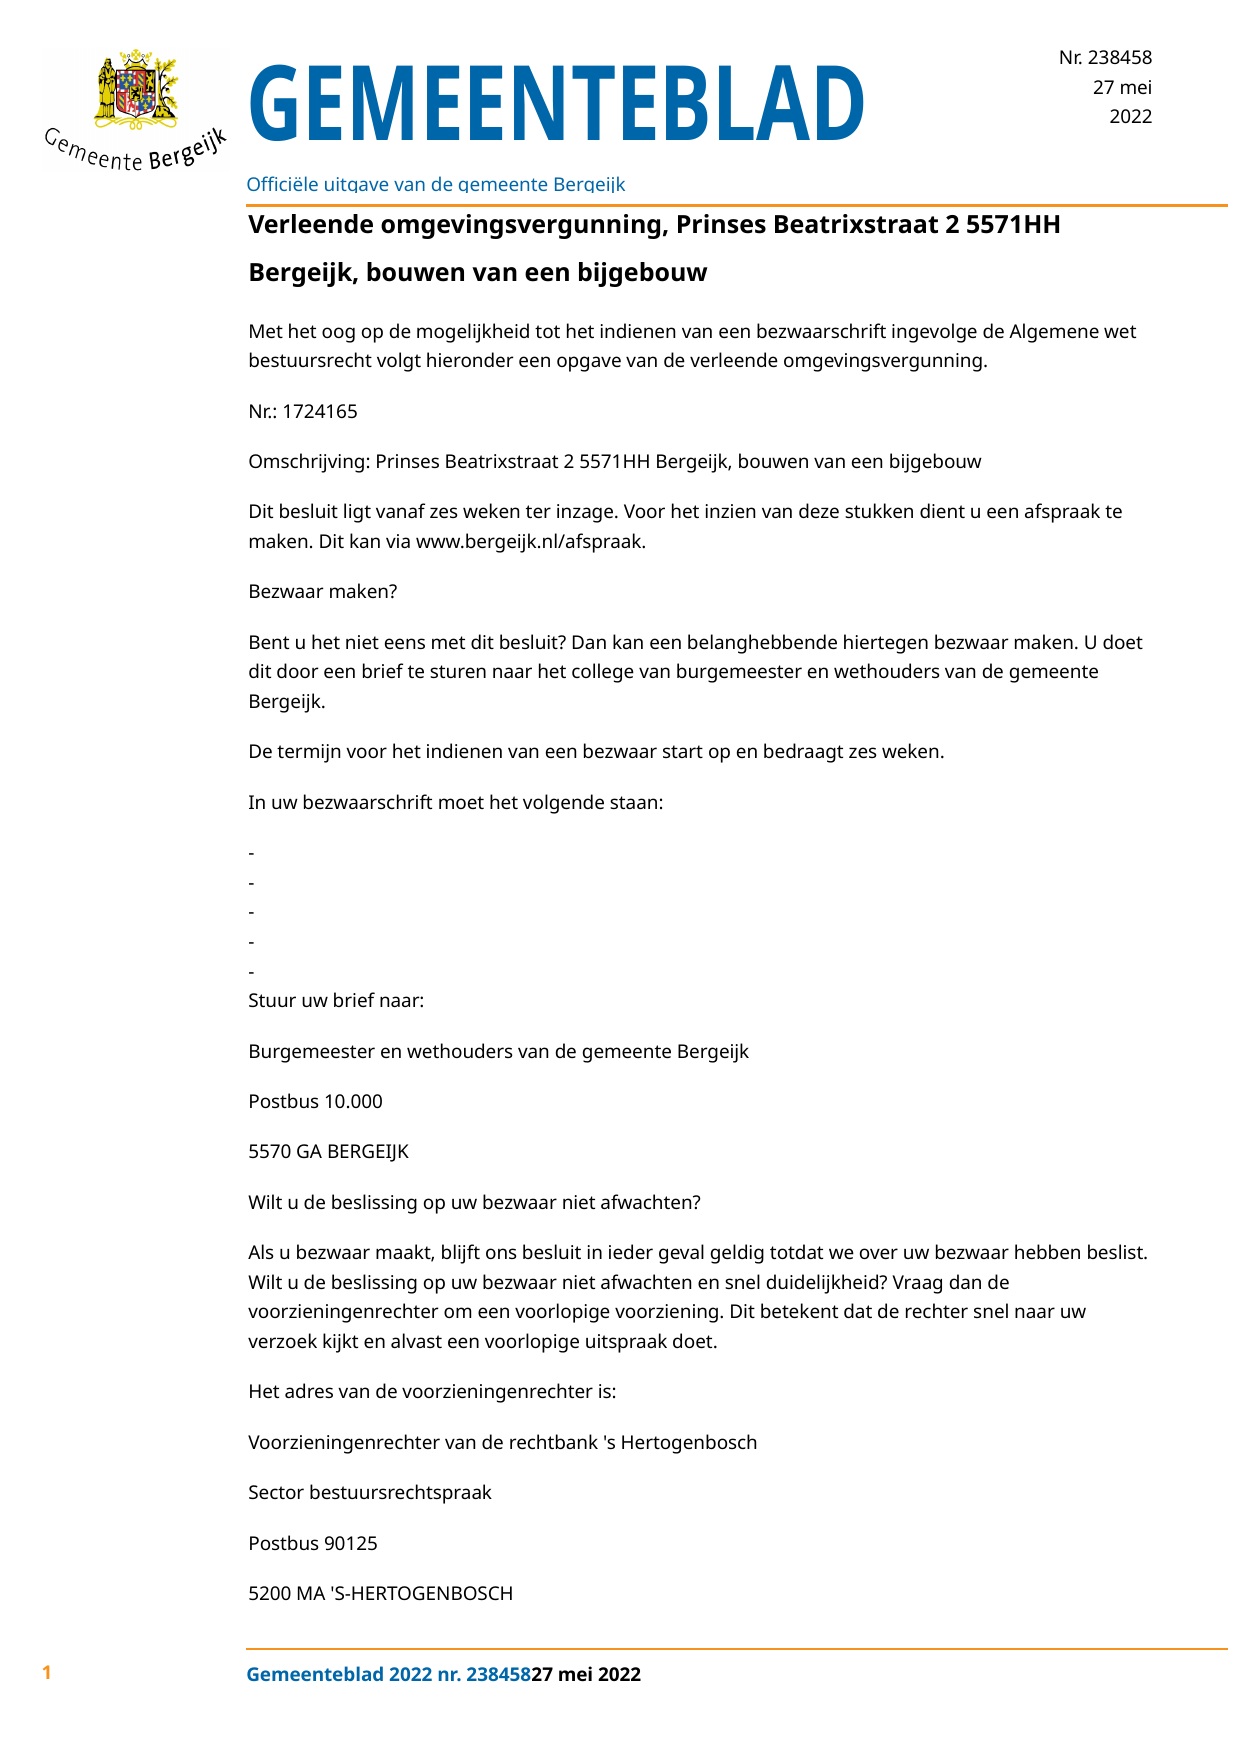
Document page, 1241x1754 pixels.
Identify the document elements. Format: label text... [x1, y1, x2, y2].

text Postbus 10.000 [248, 1088, 1152, 1114]
text Het adres van de voorzieningenrechter is: [248, 1379, 1152, 1404]
text Postbus 90125 [248, 1530, 1152, 1556]
text Voorzieningenrechter van de rechtbank 's Hertogenbosch [248, 1429, 1152, 1455]
text Burgemeester en wethouders van de gemeente Bergeijk [248, 1038, 1152, 1064]
text De termijn voor het indienen van een bezwaar start op en bedraagt zes weken. [248, 739, 1152, 764]
text 5570 GA BERGEIJK [248, 1139, 1152, 1164]
text In uw bezwaarschrift moet het volgende staan: [248, 789, 1152, 815]
text Stuur uw brief naar: [248, 987, 1152, 1013]
picture [41, 47, 231, 172]
text Bent u het niet eens met dit besluit? Dan kan een belanghebbende hiertegen bezwaar maken. U doet dit door een brief te sturen naar het college van burgemeester en wethouders van de gemeente Bergeijk. [248, 629, 1152, 714]
text Als u bezwaar maakt, blijft ons besluit in ieder geval geldig totdat we over uw bezwaar hebben beslist. Wilt u de beslissing op uw bezwaar niet afwachten en snel duidelijkheid? Vraag dan de voorzieningenrechter om een voorlopige voorziening. Dit betekent dat de rechter snel naar uw verzoek kijkt en alvast een voorlopige uitspraak doet. [248, 1239, 1152, 1354]
text Bezwaar maken? [248, 579, 1152, 604]
text Wilt u de beslissing op uw bezwaar niet afwachten? [248, 1189, 1152, 1215]
text Dit besluit ligt vanaf zes weken ter inzage. Voor het inzien van deze stukken dient u een afspraak te maken. Dit kan via www.bergeijk.nl/afspraak. [248, 499, 1152, 554]
text Sector bestuursrechtspraak [248, 1479, 1152, 1505]
text 5200 MA 'S-HERTOGENBOSCH [248, 1580, 1152, 1606]
text Nr.: 1724165 [248, 398, 1152, 424]
text Met het oog op de mogelijkheid tot het indienen van een bezwaarschrift ingevolge de Algemene wet bestuursrecht volgt hieronder een opgave van de verleende omgevingsvergunning. [248, 318, 1152, 373]
text Verleende omgevingsvergunning, Prinses Beatrixstraat 2 5571HH Bergeijk, bouwen van een bijgebouw [248, 207, 1152, 288]
text Omschrijving: Prinses Beatrixstraat 2 5571HH Bergeijk, bouwen van een bijgebouw [248, 448, 1152, 474]
